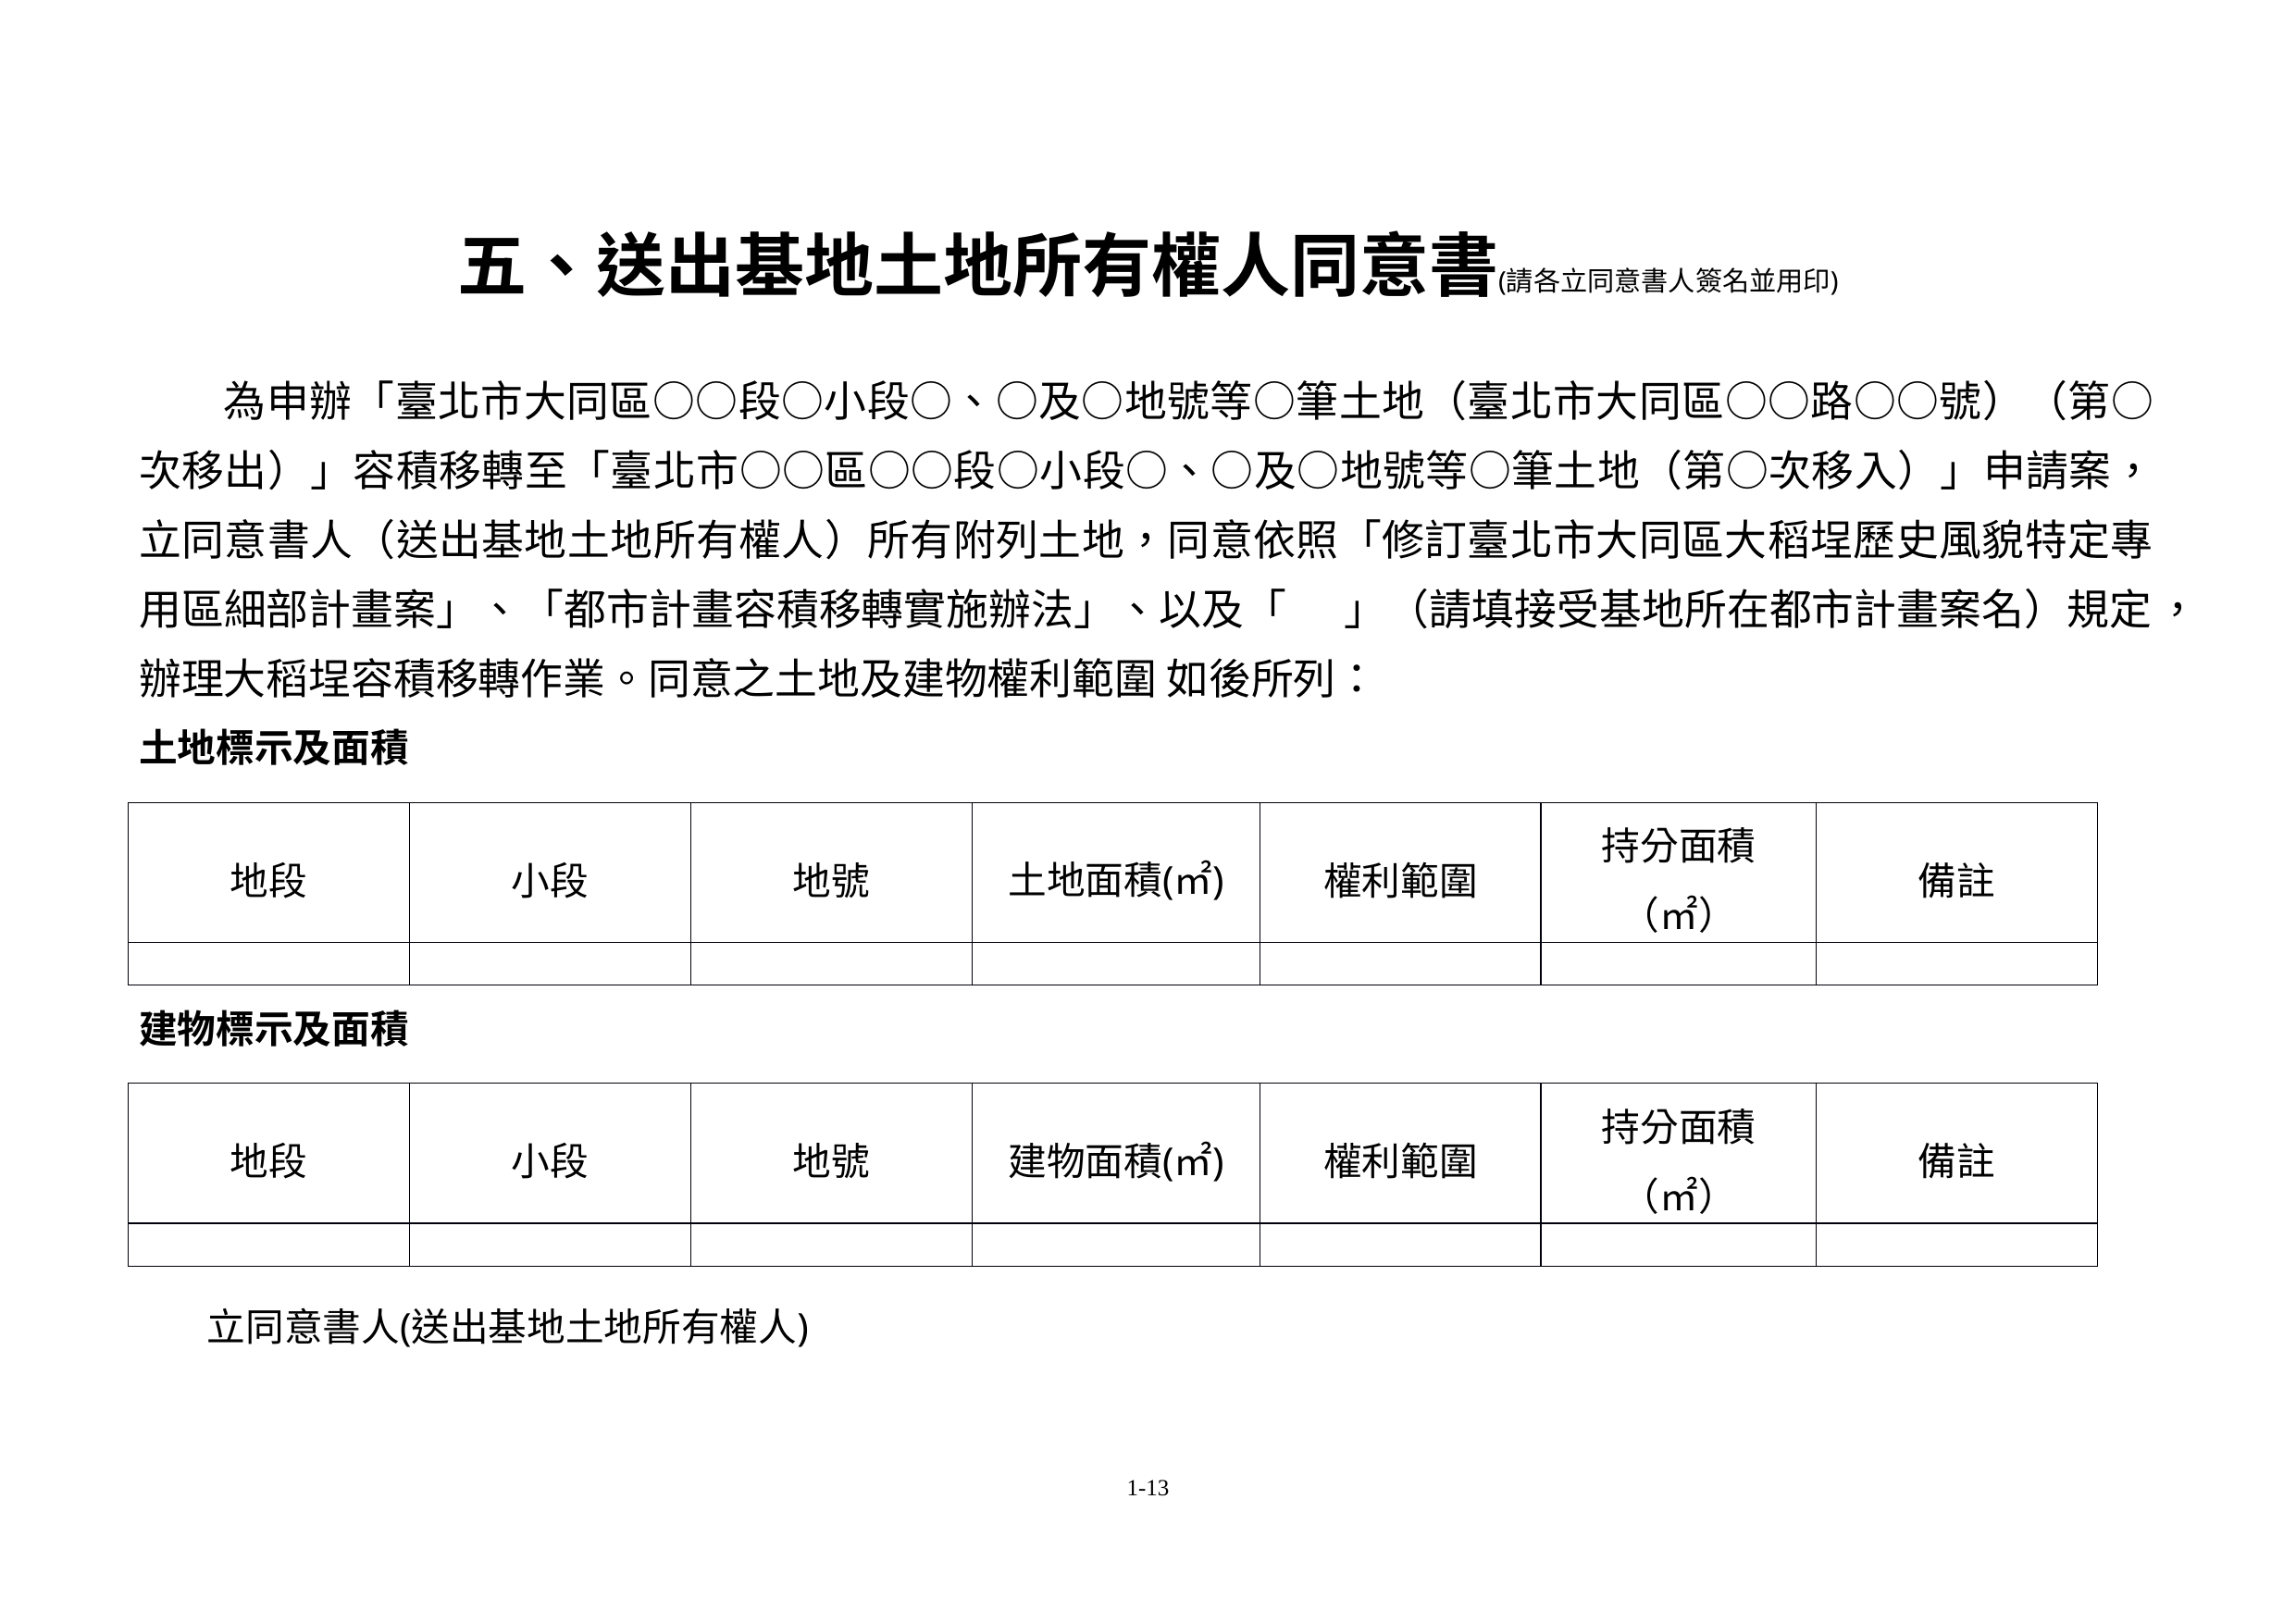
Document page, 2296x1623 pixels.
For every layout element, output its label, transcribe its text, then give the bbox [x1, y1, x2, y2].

table_header 備註 [1817, 1084, 2097, 1222]
table_cell [1542, 943, 1816, 985]
table_cell [973, 943, 1260, 985]
table_cell [410, 1224, 690, 1266]
table_header 備註 [1817, 803, 2097, 942]
table_header 小段 [410, 1084, 690, 1222]
table_header 地號 [691, 803, 972, 942]
table_cell [1260, 943, 1540, 985]
table_cell [129, 943, 409, 985]
table_cell [691, 943, 972, 985]
table_cell [1817, 1224, 2097, 1266]
table_header 建物面積(㎡) [973, 1084, 1260, 1222]
table_header 權利範圍 [1260, 803, 1540, 942]
table_cell [129, 1224, 409, 1266]
table_cell [1817, 943, 2097, 985]
table_header 小段 [410, 803, 690, 942]
table_header 持分面積（㎡） [1542, 1084, 1816, 1222]
table_cell [1260, 1224, 1540, 1266]
table_cell [691, 1224, 972, 1266]
table_header 地號 [691, 1084, 972, 1222]
text 為申辦「臺北市大同區○○段○小段○、○及○地號等○筆土地（臺北市大同區○○路○○號）（第○次移出）」容積移轉至「臺北市○○區○○段○小段○、○及○地號等○筆土地（第○次移入）」申請案，立同意書人（送出基地土地所有權人）所有附列土地，同意依照「修訂臺北市大同區大稻埕歷史風貌特定專用區細部計畫案」、「都市計畫容積移轉實施辦法」、以及「 」（請填接受基地所在都市計畫案名）規定，辦理大稻埕容積移轉作業。同意之土地及建物權利範圍 如後所列： [139, 357, 2156, 704]
table_cell [1542, 1224, 1816, 1266]
table_header 地段 [129, 803, 409, 942]
text 建物標示及面積 [139, 985, 2156, 1055]
table_header 地段 [129, 1084, 409, 1222]
table_cell [973, 1224, 1260, 1266]
table_header 土地面積(㎡) [973, 803, 1260, 942]
table_header 持分面積（㎡） [1542, 803, 1816, 942]
table_cell [410, 943, 690, 985]
table_header 權利範圍 [1260, 1084, 1540, 1222]
text 土地標示及面積 [139, 704, 2156, 774]
text 立同意書人(送出基地土地所有權人) [206, 1284, 2156, 1354]
text 五、送出基地土地所有權人同意書(請各立同意書人簽名並用印) [139, 204, 2156, 307]
